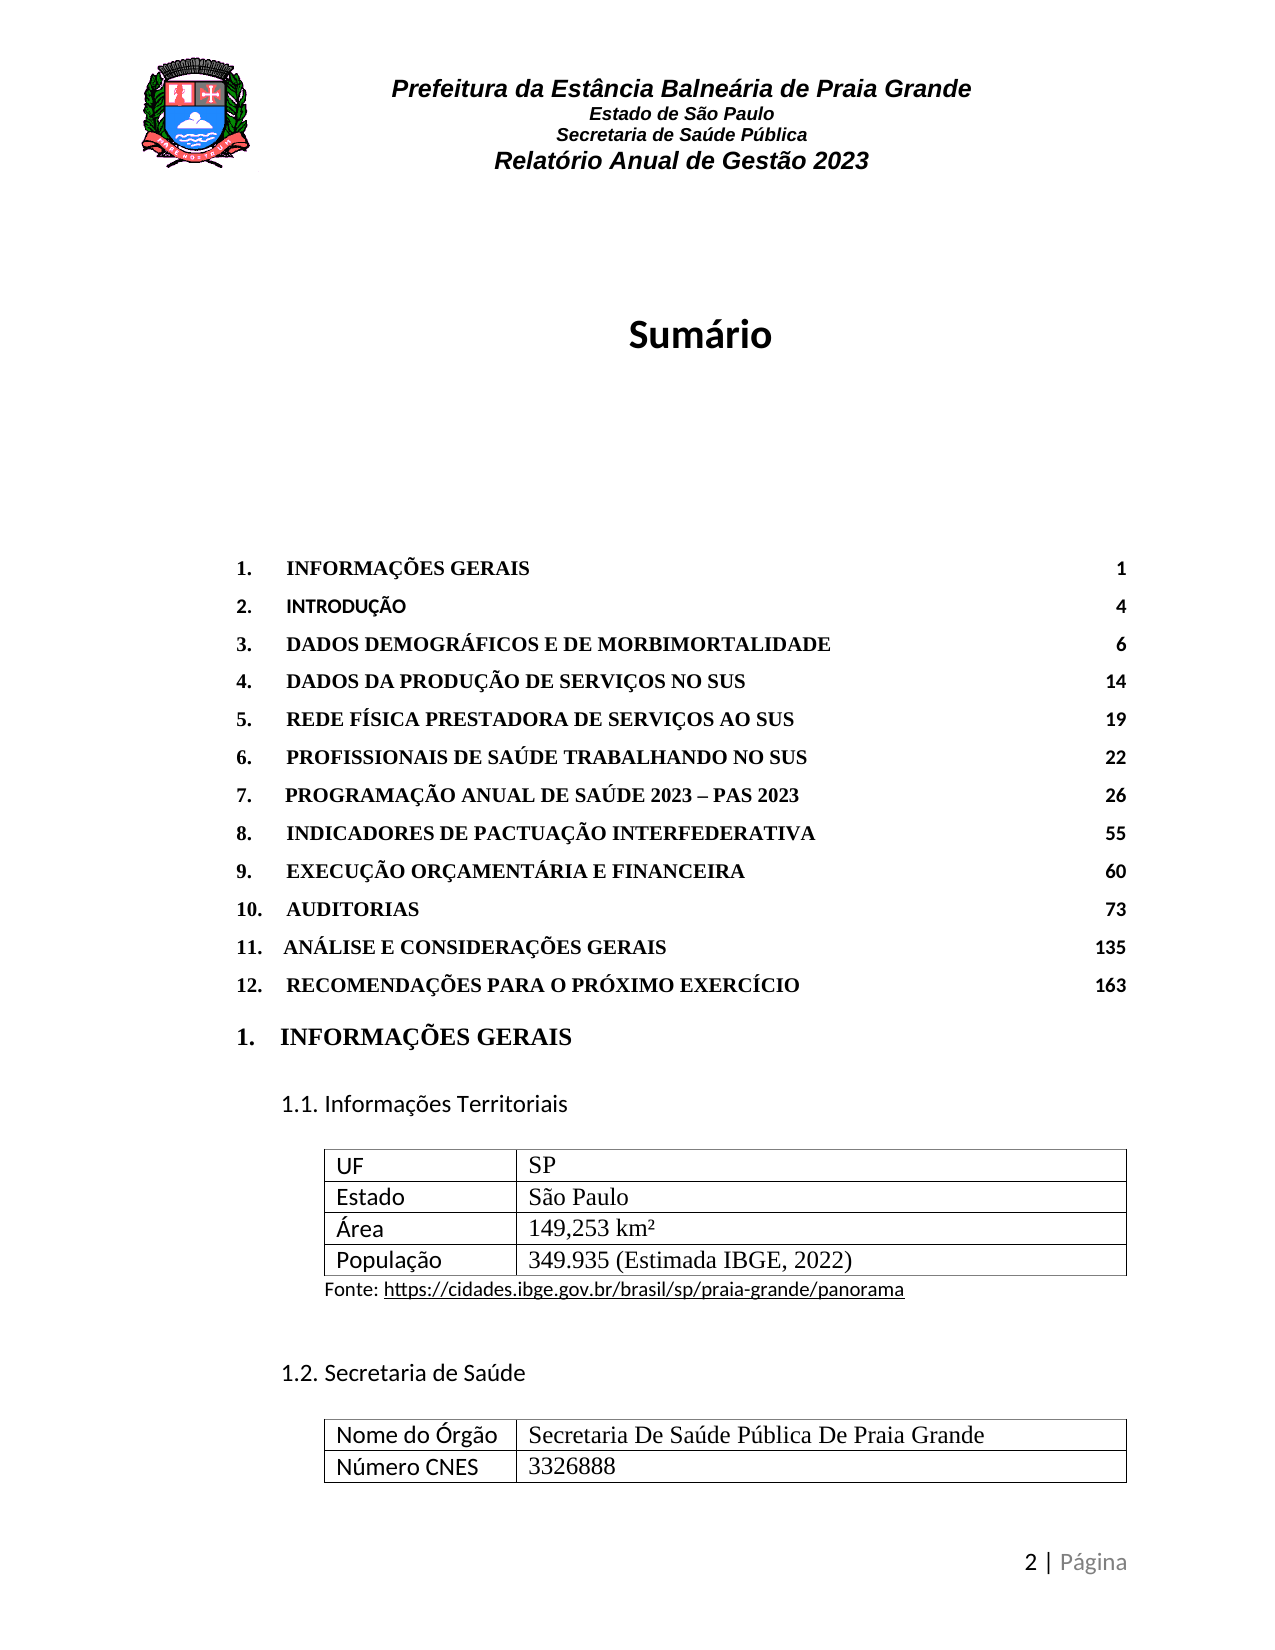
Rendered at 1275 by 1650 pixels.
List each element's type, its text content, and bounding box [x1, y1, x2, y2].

table_cell São Paulo [517, 1182, 1126, 1212]
text 9. EXECUÇÃO ORÇAMENTÁRIA E FINANCEIRA 60 [236, 858, 1127, 884]
table_cell 149,253 km² [517, 1213, 1126, 1244]
table_cell 349.935 (Estimada IBGE, 2022) [517, 1245, 1126, 1275]
table_cell Área [325, 1213, 516, 1244]
text Sumário [274, 308, 1127, 359]
list Secretaria de Saúde [281, 1358, 1127, 1388]
text 6. PROFISSIONAIS DE SAÚDE TRABALHANDO NO SUS 22 [236, 744, 1127, 770]
table_header UF [325, 1150, 516, 1181]
table_cell 3326888 [517, 1451, 1126, 1482]
text 2. INTRODUÇÃO 4 [236, 593, 1127, 618]
table_cell População [325, 1245, 516, 1275]
text 3. DADOS DEMOGRÁFICOS E DE MORBIMORTALIDADE 6 [236, 631, 1127, 656]
text 8. INDICADORES DE PACTUAÇÃO INTERFEDERATIVA 55 [236, 820, 1127, 846]
list Informações Territoriais [281, 1088, 1127, 1118]
text Fonte: https://cidades.ibge.gov.br/brasil/sp/praia-grande/panorama [324, 1276, 1127, 1302]
text 10. AUDITORIAS 73 [236, 896, 1127, 922]
table_header Secretaria De Saúde Pública De Praia Grande [517, 1420, 1126, 1450]
subtitle INFORMAÇÕES GERAIS [236, 1022, 1127, 1051]
text 4. DADOS DA PRODUÇÃO DE SERVIÇOS NO SUS 14 [236, 669, 1127, 694]
text 7. PROGRAMAÇÃO ANUAL DE SAÚDE 2023 – PAS 2023 26 [236, 782, 1127, 808]
table_cell Número CNES [325, 1451, 516, 1482]
text 1. INFORMAÇÕES GERAIS 1 [236, 555, 1127, 580]
picture [132, 55, 259, 172]
table_header SP [517, 1150, 1126, 1181]
text 5. REDE FÍSICA PRESTADORA DE SERVIÇOS AO SUS 19 [236, 707, 1127, 732]
text 11. ANÁLISE E CONSIDERAÇÕES GERAIS 135 [236, 934, 1127, 959]
table_header Nome do Órgão [325, 1420, 516, 1450]
text 12. RECOMENDAÇÕES PARA O PRÓXIMO EXERCÍCIO 163 [236, 972, 1127, 997]
table_cell Estado [325, 1182, 516, 1212]
